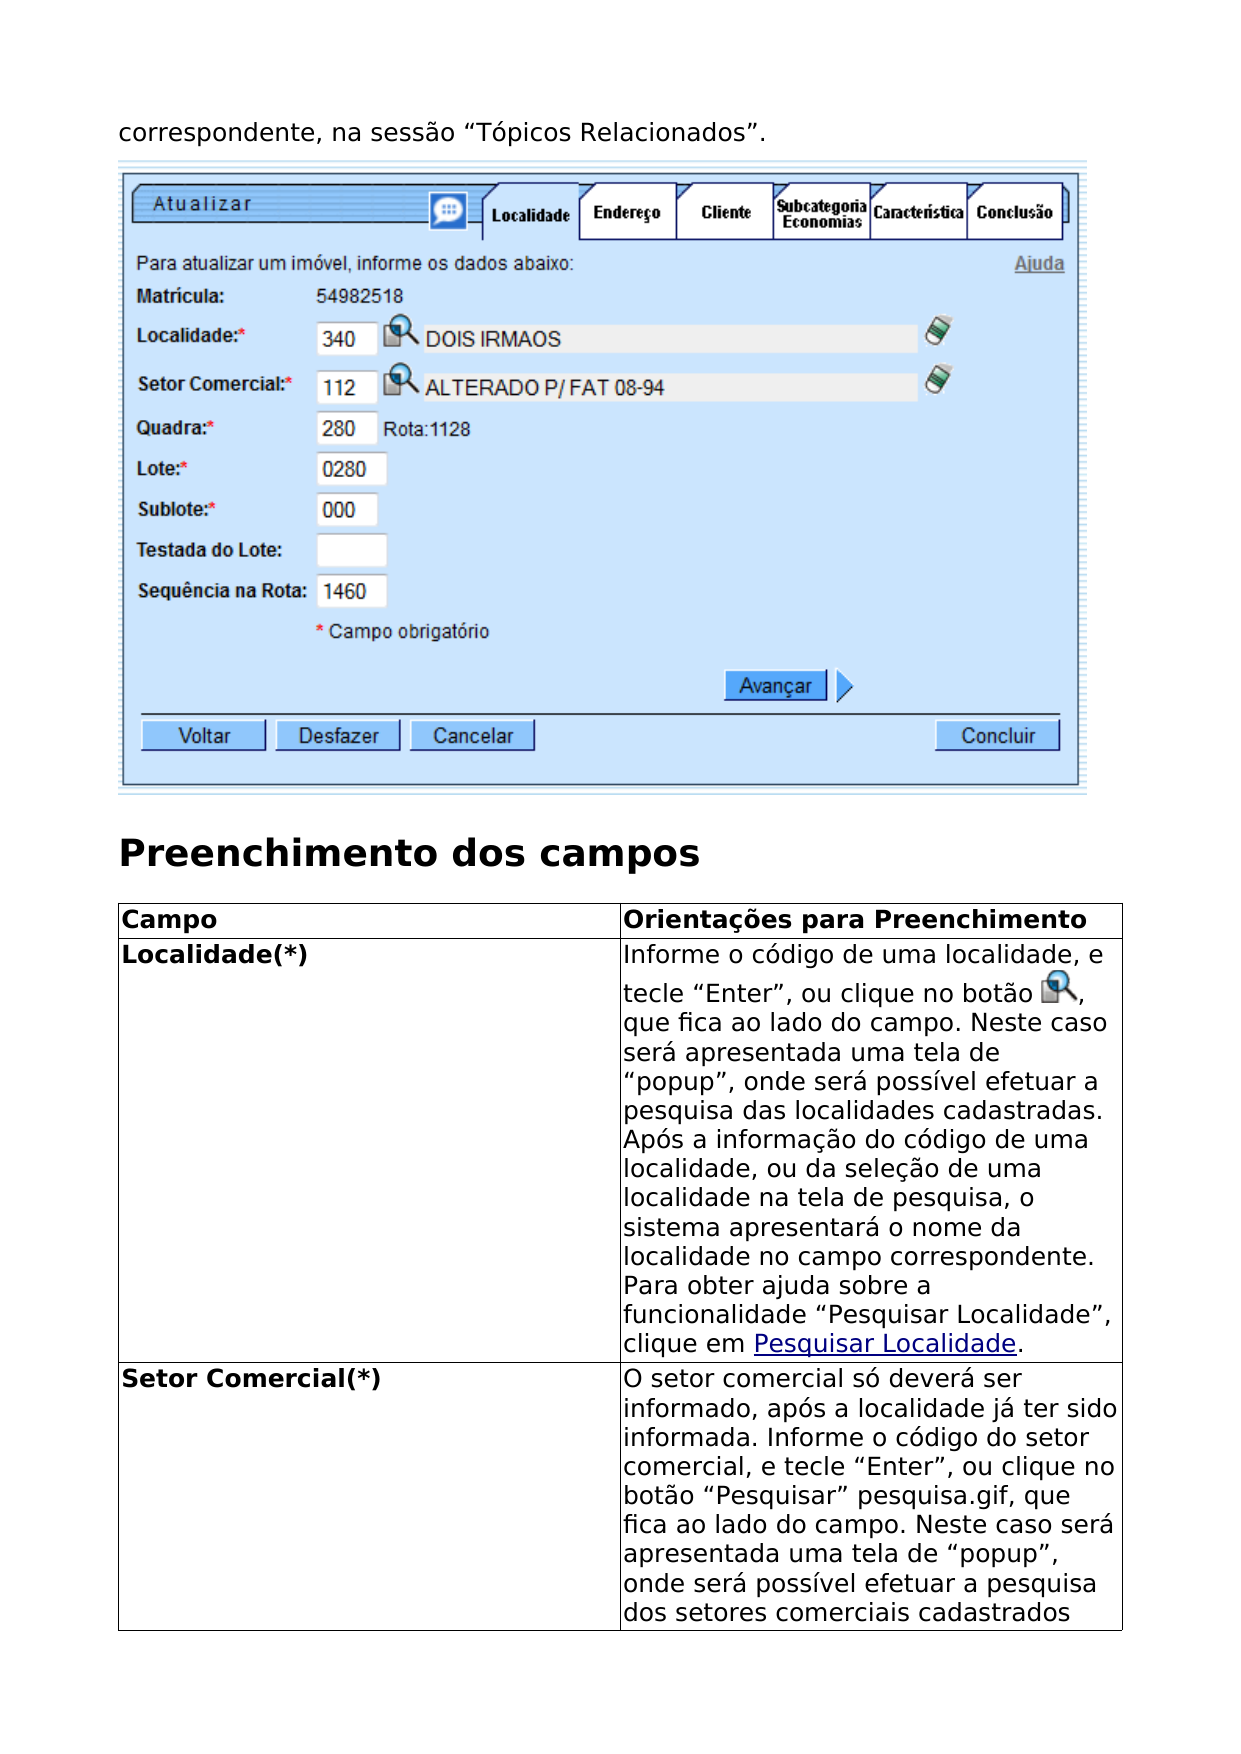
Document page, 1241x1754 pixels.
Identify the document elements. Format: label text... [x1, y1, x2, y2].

table_cell Informe o código de uma localidade, e tecle “Enter”, ou clique no botão , que fica ao lado do campo. Neste caso será apresentada uma tela de “popup”, onde será possível efetuar a pesquisa das localidades cadastradas. Após a informação do código de uma localidade, ou da seleção de uma localidade na tela de pesquisa, o sistema apresentará o nome da localidade no campo correspondente. Para obter ajuda sobre a funcionalidade “Pesquisar Localidade”, clique em Pesquisar Localidade. [621, 939, 1122, 1362]
table_cell O setor comercial só deverá ser informado, após a localidade já ter sido informada. Informe o código do setor comercial, e tecle “Enter”, ou clique no botão “Pesquisar” pesquisa.gif, que fica ao lado do campo. Neste caso será apresentada uma tela de “popup”, onde será possível efetuar a pesquisa dos setores comerciais cadastrados [621, 1363, 1122, 1630]
table_cell Localidade(*) [119, 939, 620, 1362]
table_header Campo [119, 904, 620, 938]
text correspondente, na sessão “Tópicos Relacionados”. [118, 118, 1122, 147]
subtitle Preenchimento dos campos [118, 832, 1122, 875]
picture [1041, 970, 1078, 1003]
table_cell Setor Comercial(*) [119, 1363, 620, 1630]
picture [118, 159, 1087, 795]
table_header Orientações para Preenchimento [621, 904, 1122, 938]
